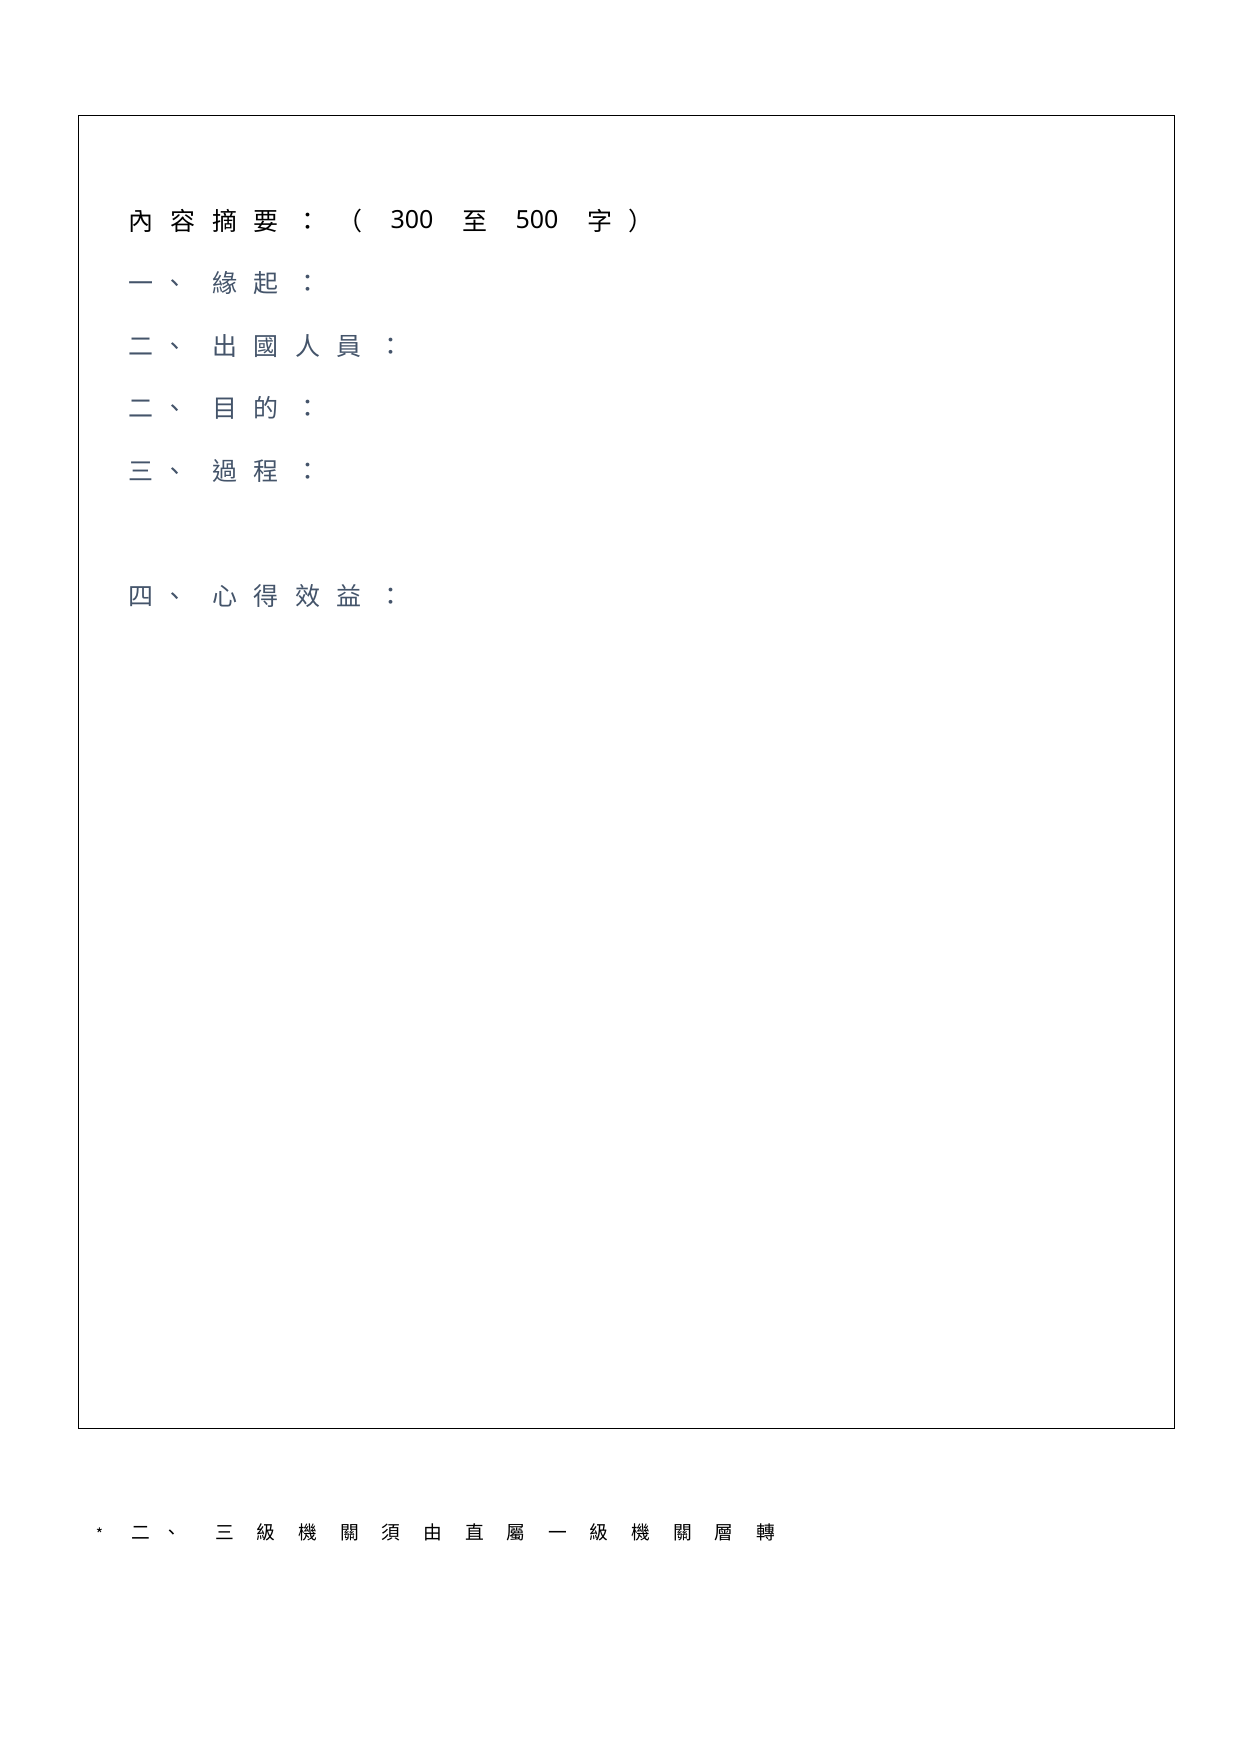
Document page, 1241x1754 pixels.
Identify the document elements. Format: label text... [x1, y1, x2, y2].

table_cell 內容摘要：（300至500字） 一、緣起： 二、出國人員： 二、目的： 三、過程： 四、心得效益： [79, 116, 1174, 1427]
text ﹡二、三級機關須由直屬一級機關層轉 [78, 1490, 1162, 1552]
